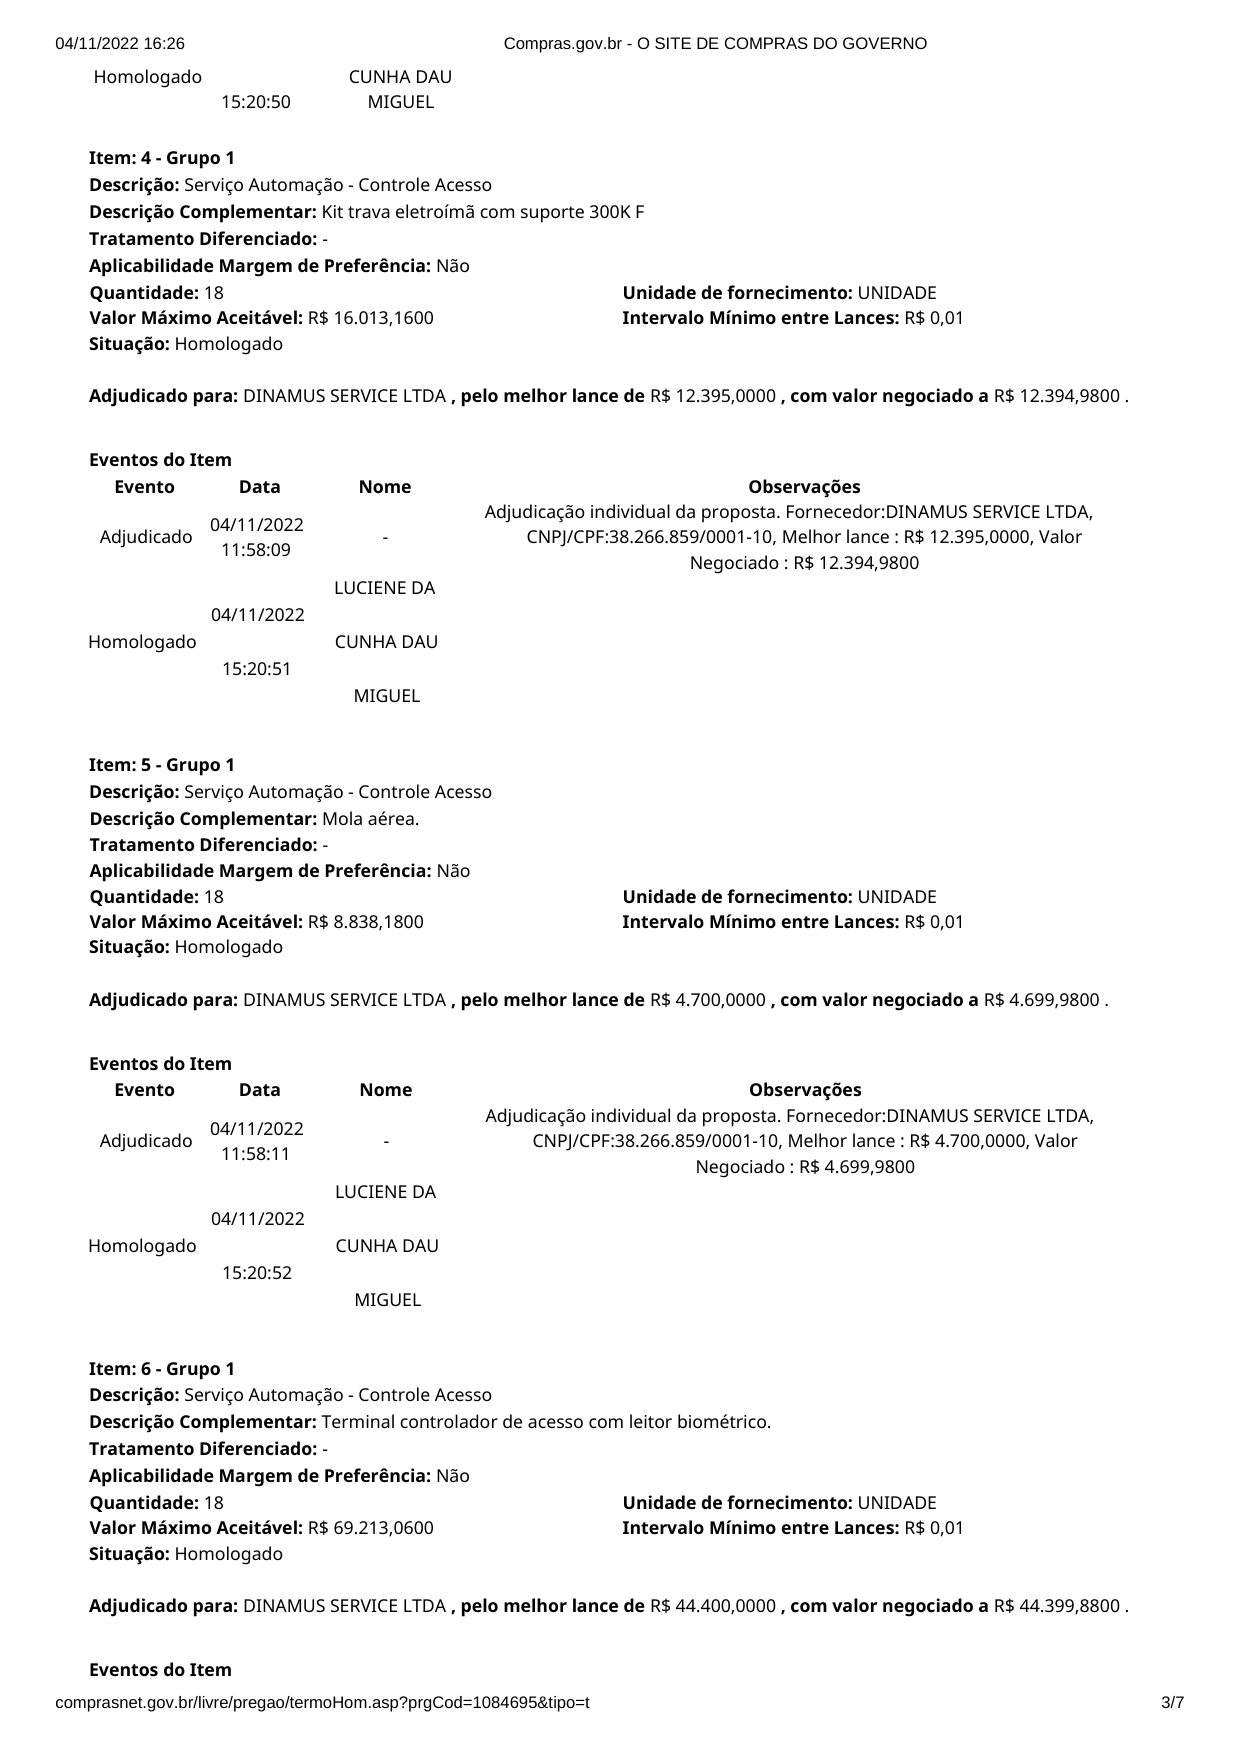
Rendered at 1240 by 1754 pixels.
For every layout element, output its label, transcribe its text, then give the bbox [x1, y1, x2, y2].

table_cell Homologado 15:20:50 [93, 65, 348, 115]
text Eventos do Item [89, 1051, 1152, 1075]
text 04/11/2022 [211, 1207, 1152, 1231]
text Tratamento Diferenciado: - [89, 227, 1152, 251]
text Descrição: Serviço Automação - Controle Acesso [89, 1383, 1152, 1407]
text Adjudicado para: DINAMUS SERVICE LTDA , pelo melhor lance de R$ 44.400,0000 , com valor negociado a R$ 44.399,8800 . [89, 1594, 1152, 1618]
table_cell Quantidade: 18 [89, 884, 622, 909]
text Situação: Homologado [89, 935, 1152, 959]
text Item: 6 - Grupo 1 [89, 1356, 1152, 1380]
text Tratamento Diferenciado: - [89, 1437, 1152, 1461]
table_header Observações [485, 1078, 1125, 1103]
text Descrição: Serviço Automação - Controle Acesso [89, 173, 1152, 197]
table_cell Valor Máximo Aceitável: R$ 8.838,1800 [89, 909, 622, 935]
text Eventos do Item [89, 1657, 1152, 1682]
table_header Data [210, 1078, 334, 1103]
text 04/11/2022 [211, 603, 1152, 627]
text Situação: Homologado [89, 331, 1152, 355]
table_header Nome [333, 474, 484, 499]
table_cell Adjudicação individual da proposta. Fornecedor:DINAMUS SERVICE LTDA, CNPJ/CPF:38.266.859/0001-10, Melhor lance : R$ 4.700,0000, Valor Negociado : R$ 4.699,9800 [485, 1103, 1125, 1179]
table_cell Intervalo Mínimo entre Lances: R$ 0,01 [623, 306, 999, 331]
text LUCIENE DA [335, 1179, 1152, 1204]
table_cell Valor Máximo Aceitável: R$ 69.213,0600 [89, 1516, 622, 1541]
text Situação: Homologado [89, 1541, 1152, 1565]
text Aplicabilidade Margem de Preferência: Não [89, 253, 1152, 278]
table_cell 04/11/2022 11:58:09 [210, 500, 333, 576]
table_header Unidade de fornecimento: UNIDADE [623, 1491, 999, 1516]
table_cell Unidade de fornecimento: UNIDADE [623, 884, 999, 909]
table_cell Adjudicação individual da proposta. Fornecedor:DINAMUS SERVICE LTDA, CNPJ/CPF:38.266.859/0001-10, Melhor lance : R$ 12.395,0000, Valor Negociado : R$ 12.394,9800 [485, 500, 1124, 576]
table_header [623, 806, 999, 884]
text LUCIENE DA [334, 576, 1152, 600]
text Adjudicado para: DINAMUS SERVICE LTDA , pelo melhor lance de R$ 4.700,0000 , com valor negociado a R$ 4.699,9800 . [89, 987, 1152, 1011]
text Homologado CUNHA DAU [88, 630, 1152, 654]
text Aplicabilidade Margem de Preferência: Não [89, 1464, 1152, 1488]
table_header Quantidade: 18 [89, 280, 622, 306]
table_cell Adjudicado [100, 500, 210, 576]
table_header Evento [100, 474, 210, 499]
text 15:20:52 [222, 1261, 1152, 1285]
table_header Descrição Complementar: Mola aérea. Tratamento Diferenciado: - Aplicabilidade Margem de Preferência: Não [89, 806, 622, 884]
text Item: 5 - Grupo 1 [89, 752, 1152, 776]
table_cell - [334, 1103, 485, 1179]
table_cell Valor Máximo Aceitável: R$ 16.013,1600 [89, 306, 622, 331]
table_header Observações [485, 474, 1124, 499]
text 15:20:51 [222, 657, 1152, 681]
table_header Unidade de fornecimento: UNIDADE [623, 280, 999, 306]
text Homologado CUNHA DAU [88, 1233, 1152, 1258]
text MIGUEL [353, 684, 1152, 708]
table_header Data [210, 474, 333, 499]
text Adjudicado para: DINAMUS SERVICE LTDA , pelo melhor lance de R$ 12.395,0000 , com valor negociado a R$ 12.394,9800 . [89, 383, 1152, 408]
table_cell Adjudicado [100, 1103, 210, 1179]
table_cell Intervalo Mínimo entre Lances: R$ 0,01 [623, 909, 999, 935]
text Descrição Complementar: Terminal controlador de acesso com leitor biométrico. [89, 1410, 1152, 1434]
text Item: 4 - Grupo 1 [89, 146, 1152, 170]
table_cell [480, 65, 1139, 115]
table_header Quantidade: 18 [89, 1491, 622, 1516]
text Descrição: Serviço Automação - Controle Acesso [89, 779, 1152, 803]
table_cell - [333, 500, 484, 576]
text MIGUEL [354, 1287, 1152, 1312]
text Descrição Complementar: Kit trava eletroímã com suporte 300K F [89, 199, 1152, 224]
table_header Evento [100, 1078, 210, 1103]
table_header Nome [334, 1078, 485, 1103]
table_cell 04/11/2022 11:58:11 [210, 1103, 334, 1179]
table_cell Intervalo Mínimo entre Lances: R$ 0,01 [623, 1516, 999, 1541]
text Eventos do Item [89, 447, 1152, 471]
table_cell CUNHA DAU MIGUEL [348, 65, 480, 115]
